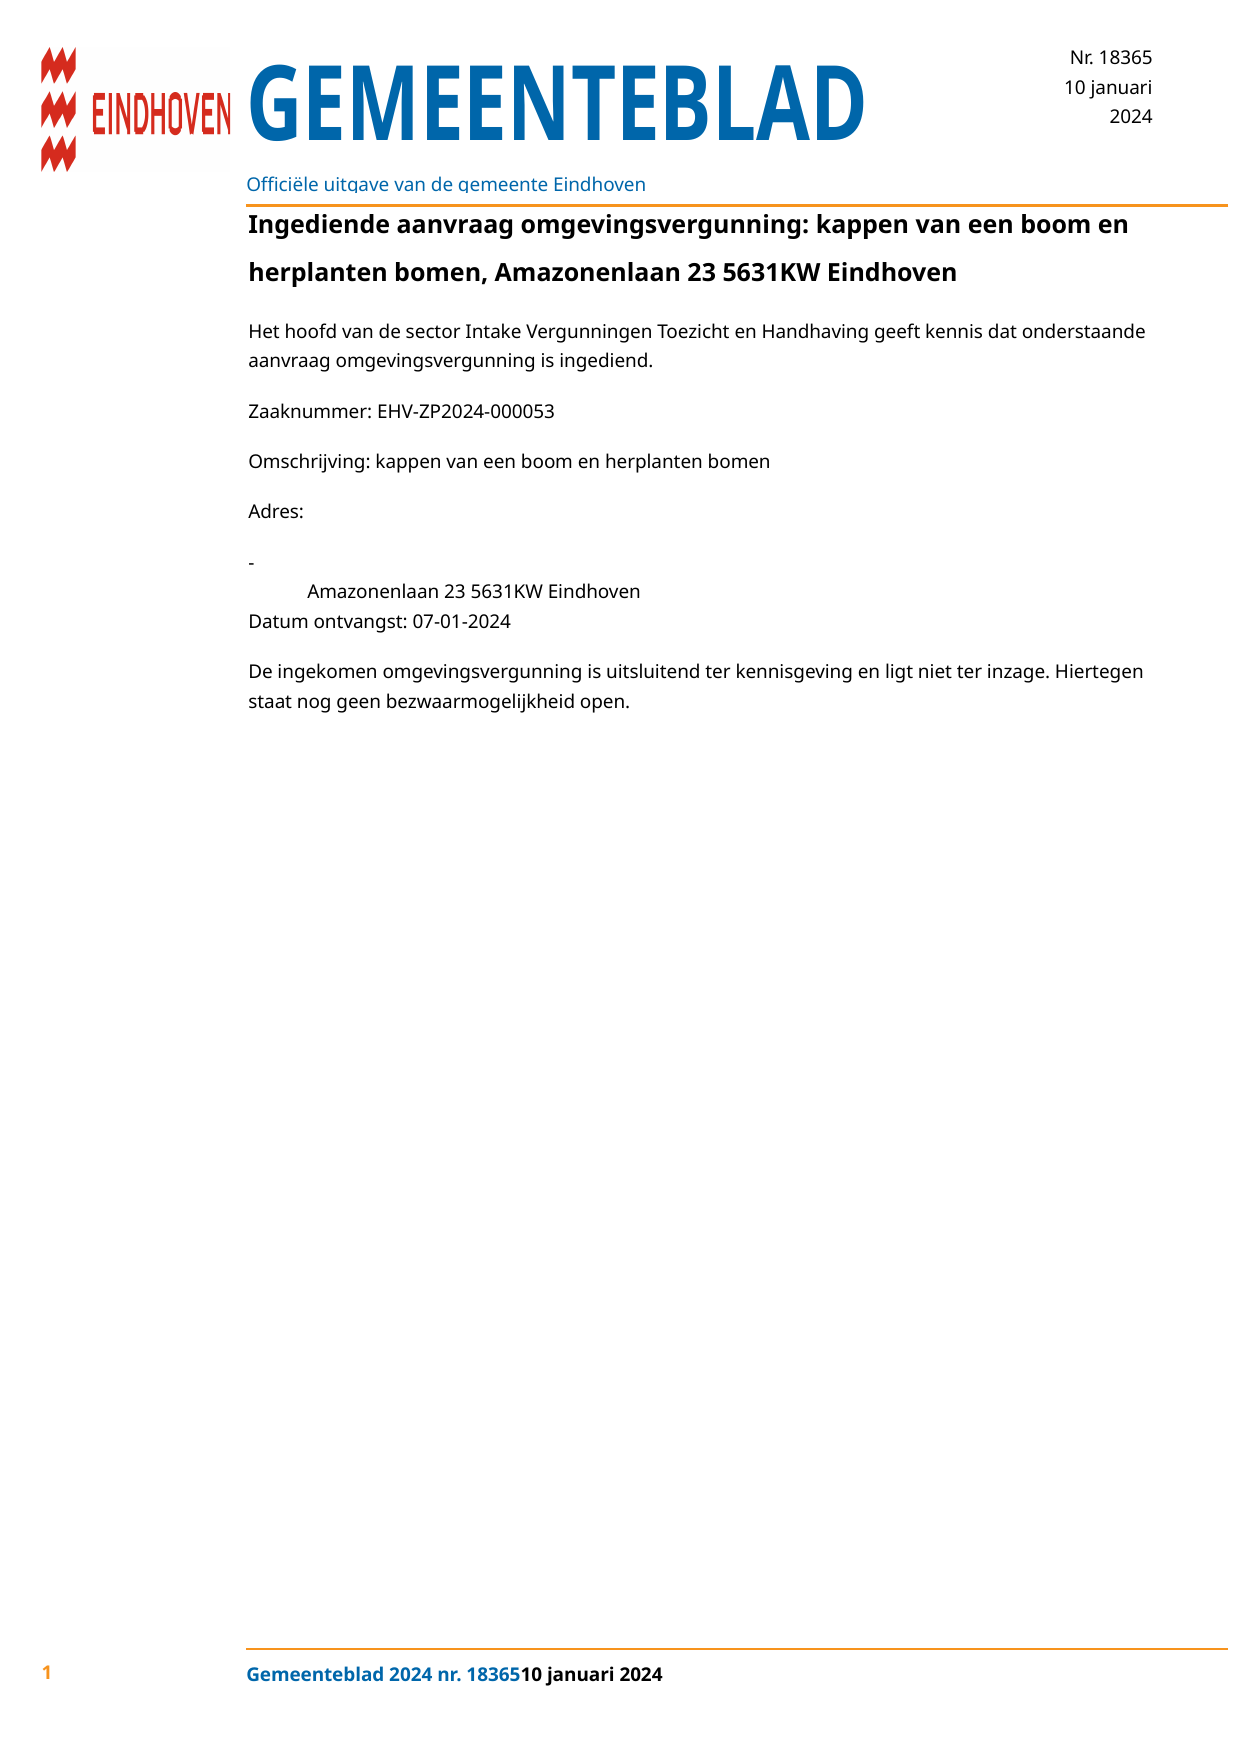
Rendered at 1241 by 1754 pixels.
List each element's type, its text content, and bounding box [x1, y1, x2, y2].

text Zaaknummer: EHV-ZP2024-000053 [248, 398, 1152, 424]
picture [41, 47, 231, 172]
text Het hoofd van de sector Intake Vergunningen Toezicht en Handhaving geeft kennis dat onderstaande aanvraag omgevingsvergunning is ingediend. [248, 318, 1152, 373]
text Adres: [248, 499, 1152, 524]
text Ingediende aanvraag omgevingsvergunning: kappen van een boom en herplanten bomen, Amazonenlaan 23 5631KW Eindhoven [248, 207, 1152, 288]
text Datum ontvangst: 07-01-2024 [248, 608, 1152, 634]
text Omschrijving: kappen van een boom en herplanten bomen [248, 448, 1152, 474]
text De ingekomen omgevingsvergunning is uitsluitend ter kennisgeving en ligt niet ter inzage. Hiertegen staat nog geen bezwaarmogelijkheid open. [248, 659, 1152, 714]
list Amazonenlaan 23 5631KW Eindhoven [248, 579, 1152, 604]
